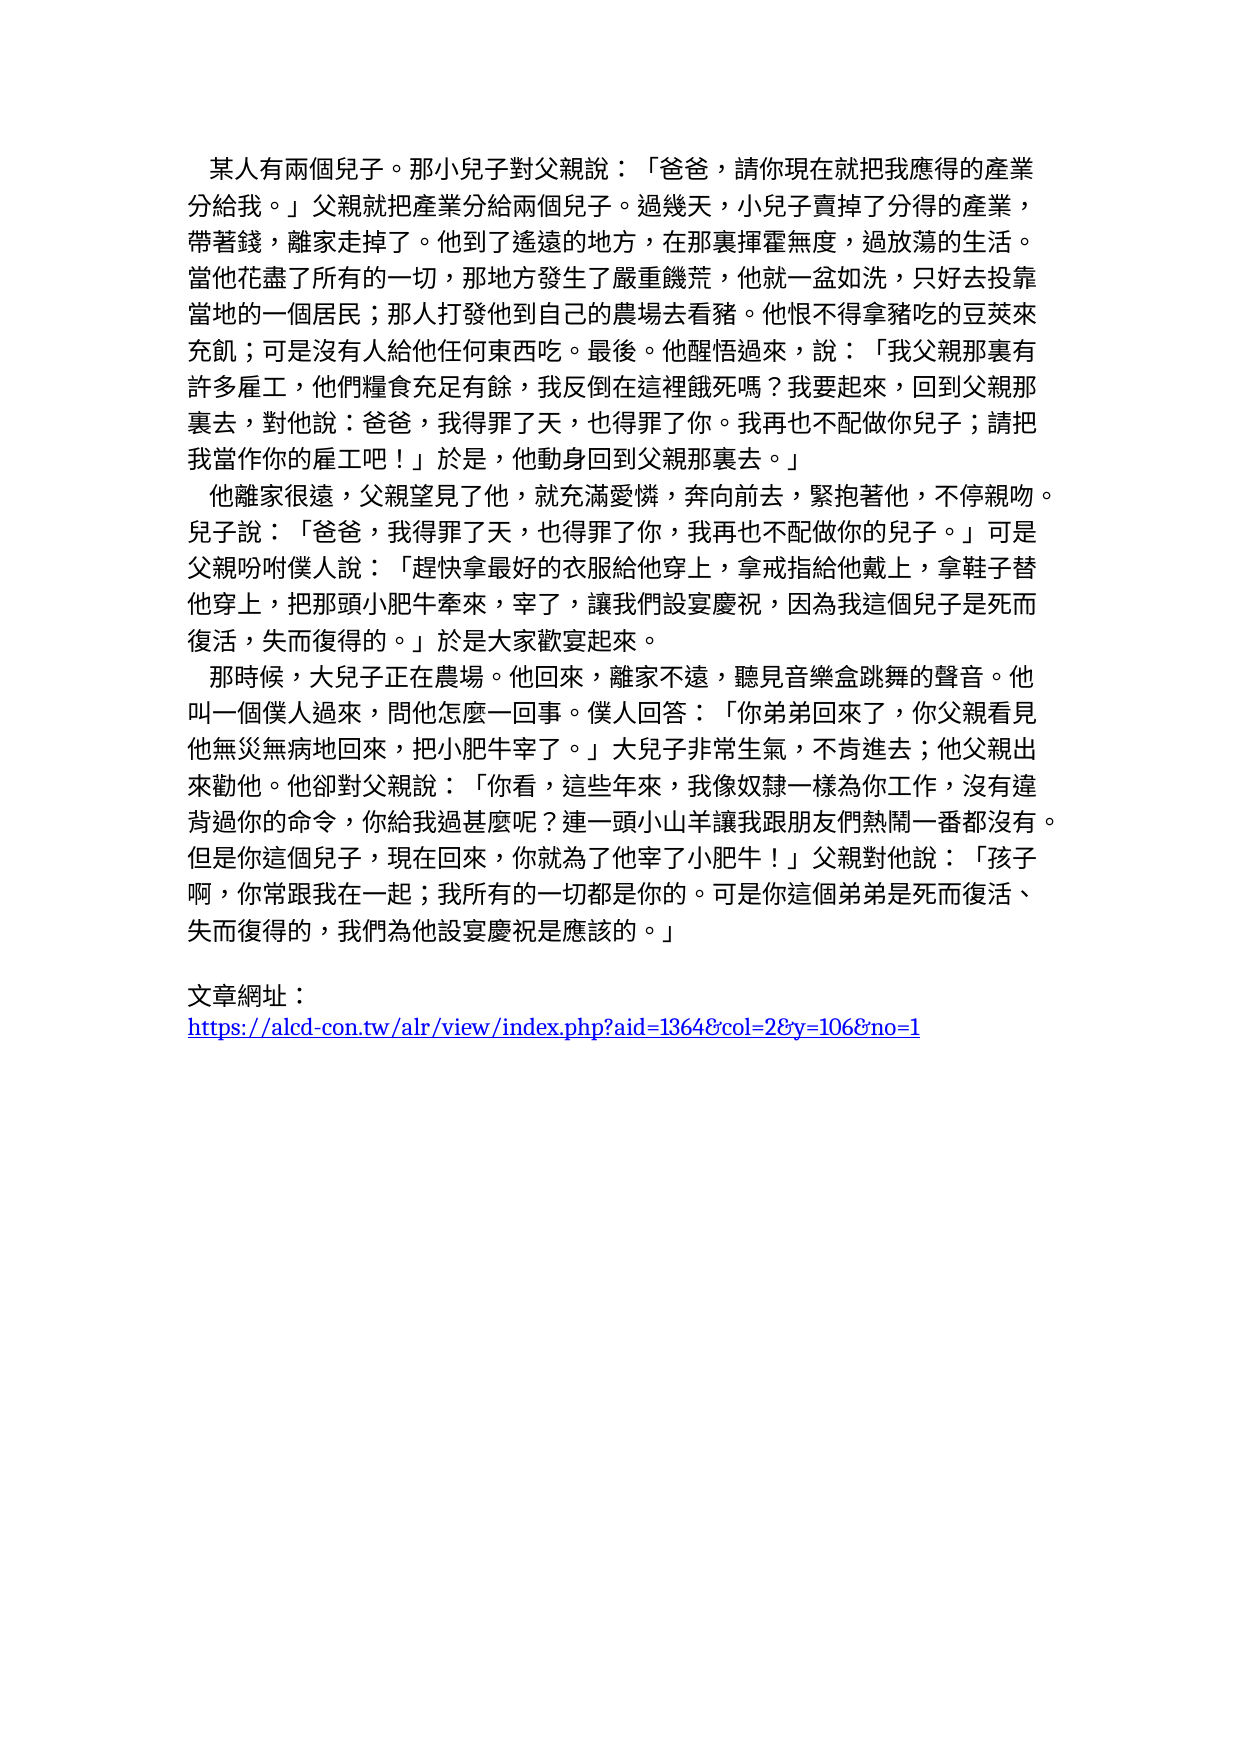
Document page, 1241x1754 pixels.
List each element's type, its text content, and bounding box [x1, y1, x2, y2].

text https://alcd-con.tw/alr/view/index.php?aid=1364&col=2&y=106&no=1 [187, 1012, 1053, 1041]
text 他離家很遠，父親望見了他，就充滿愛憐，奔向前去，緊抱著他，不停親吻。兒子說：「爸爸，我得罪了天，也得罪了你，我再也不配做你的兒子。」可是父親吩咐僕人說：「趕快拿最好的衣服給他穿上，拿戒指給他戴上，拿鞋子替他穿上，把那頭小肥牛牽來，宰了，讓我們設宴慶祝，因為我這個兒子是死而復活，失而復得的。」於是大家歡宴起來。 [187, 476, 1053, 657]
text 某人有兩個兒子。那小兒子對父親說：「爸爸，請你現在就把我應得的產業分給我。」父親就把產業分給兩個兒子。過幾天，小兒子賣掉了分得的產業，帶著錢，離家走掉了。他到了遙遠的地方，在那裏揮霍無度，過放蕩的生活。當他花盡了所有的一切，那地方發生了嚴重饑荒，他就一盆如洗，只好去投靠當地的一個居民；那人打發他到自己的農場去看豬。他恨不得拿豬吃的豆莢來充飢；可是沒有人給他任何東西吃。最後。他醒悟過來，說：「我父親那裏有許多雇工，他們糧食充足有餘，我反倒在這裡餓死嗎？我要起來，回到父親那裏去，對他說：爸爸，我得罪了天，也得罪了你。我再也不配做你兒子；請把我當作你的雇工吧！」於是，他動身回到父親那裏去。」 [187, 150, 1053, 476]
text 文章網址： [187, 976, 1053, 1012]
text 那時候，大兒子正在農場。他回來，離家不遠，聽見音樂盒跳舞的聲音。他叫一個僕人過來，問他怎麼一回事。僕人回答：「你弟弟回來了，你父親看見他無災無病地回來，把小肥牛宰了。」大兒子非常生氣，不肯進去；他父親出來勸他。他卻對父親說：「你看，這些年來，我像奴隸一樣為你工作，沒有違背過你的命令，你給我過甚麼呢？連一頭小山羊讓我跟朋友們熱鬧一番都沒有。但是你這個兒子，現在回來，你就為了他宰了小肥牛！」父親對他說：「孩子啊，你常跟我在一起；我所有的一切都是你的。可是你這個弟弟是死而復活、失而復得的，我們為他設宴慶祝是應該的。」 [187, 657, 1053, 947]
